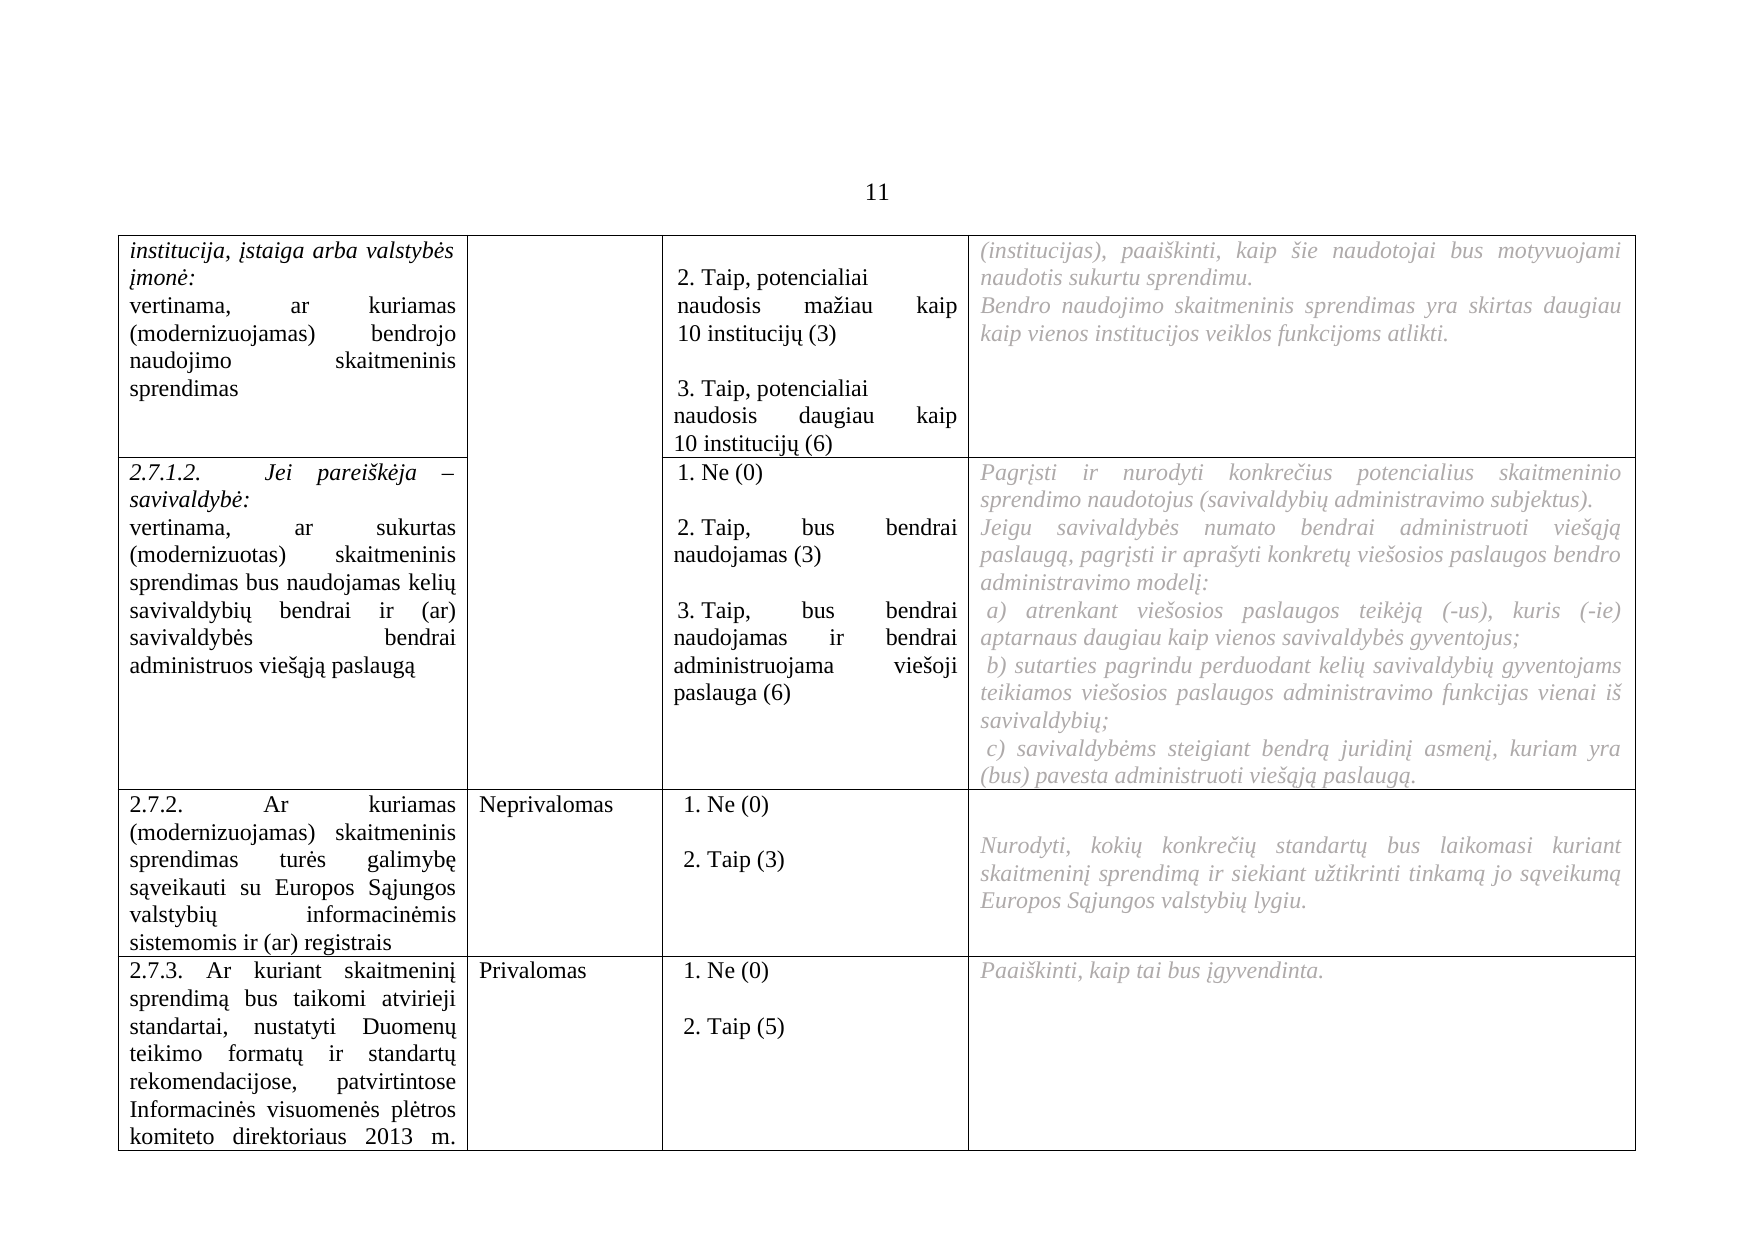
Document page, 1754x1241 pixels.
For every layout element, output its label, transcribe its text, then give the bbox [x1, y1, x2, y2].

table_cell 1. Ne (0) 2. Taip, bus bendrai naudojamas (3) 3. Taip, bus bendrai naudojamas ir bendrai administruojama viešoji paslauga (6) [663, 458, 968, 789]
table_cell 2.7.3. Ar kuriant skaitmeninį sprendimą bus taikomi atvirieji standartai, nustatyti Duomenų teikimo formatų ir standartų rekomendacijose, patvirtintose Informacinės visuomenės plėtros komiteto direktoriaus 2013 m. [119, 957, 467, 1150]
table_cell Pagrįsti ir nurodyti konkrečius potencialius skaitmeninio sprendimo naudotojus (savivaldybių administravimo subjektus). Jeigu savivaldybės numato bendrai administruoti viešąją paslaugą, pagrįsti ir aprašyti konkretų viešosios paslaugos bendro administravimo modelį: a) atrenkant viešosios paslaugos teikėją (-us), kuris (-ie) aptarnaus daugiau kaip vienos savivaldybės gyventojus; b) sutarties pagrindu perduodant kelių savivaldybių gyventojams teikiamos viešosios paslaugos administravimo funkcijas vienai iš savivaldybių; c) savivaldybėms steigiant bendrą juridinį asmenį, kuriam yra (bus) pavesta administruoti viešąją paslaugą. [969, 458, 1635, 789]
table_cell [468, 236, 662, 789]
table_cell Nurodyti, kokių konkrečių standartų bus laikomasi kuriant skaitmeninį sprendimą ir siekiant užtikrinti tinkamą jo sąveikumą Europos Sąjungos valstybių lygiu. [969, 790, 1635, 956]
table_cell 2.7.2. Ar kuriamas (modernizuojamas) skaitmeninis sprendimas turės galimybę sąveikauti su Europos Sąjungos valstybių informacinėmis sistemomis ir (ar) registrais [119, 790, 467, 956]
table_cell Paaiškinti, kaip tai bus įgyvendinta. [969, 957, 1635, 1150]
table_cell Privalomas [468, 957, 662, 1150]
table_cell 1. Ne (0) 2. Taip (5) [663, 957, 968, 1150]
table_cell institucija, įstaiga arba valstybės įmonė: vertinama, ar kuriamas (modernizuojamas) bendrojo naudojimo skaitmeninis sprendimas [119, 236, 467, 457]
table_cell Neprivalomas [468, 790, 662, 956]
table_cell 1. Ne (0) 2. Taip (3) [663, 790, 968, 956]
table_cell 2.7.1.2. Jei pareiškėja – savivaldybė: vertinama, ar sukurtas (modernizuotas) skaitmeninis sprendimas bus naudojamas kelių savivaldybių bendrai ir (ar) savivaldybės bendrai administruos viešąją paslaugą [119, 458, 467, 789]
table_cell (institucijas), paaiškinti, kaip šie naudotojai bus motyvuojami naudotis sukurtu sprendimu. Bendro naudojimo skaitmeninis sprendimas yra skirtas daugiau kaip vienos institucijos veiklos funkcijoms atlikti. [969, 236, 1635, 457]
table_cell 2. Taip, potencialiai naudosis mažiau kaip 10 institucijų (3) 3. Taip, potencialiai naudosis daugiau kaip 10 institucijų (6) [663, 236, 968, 457]
